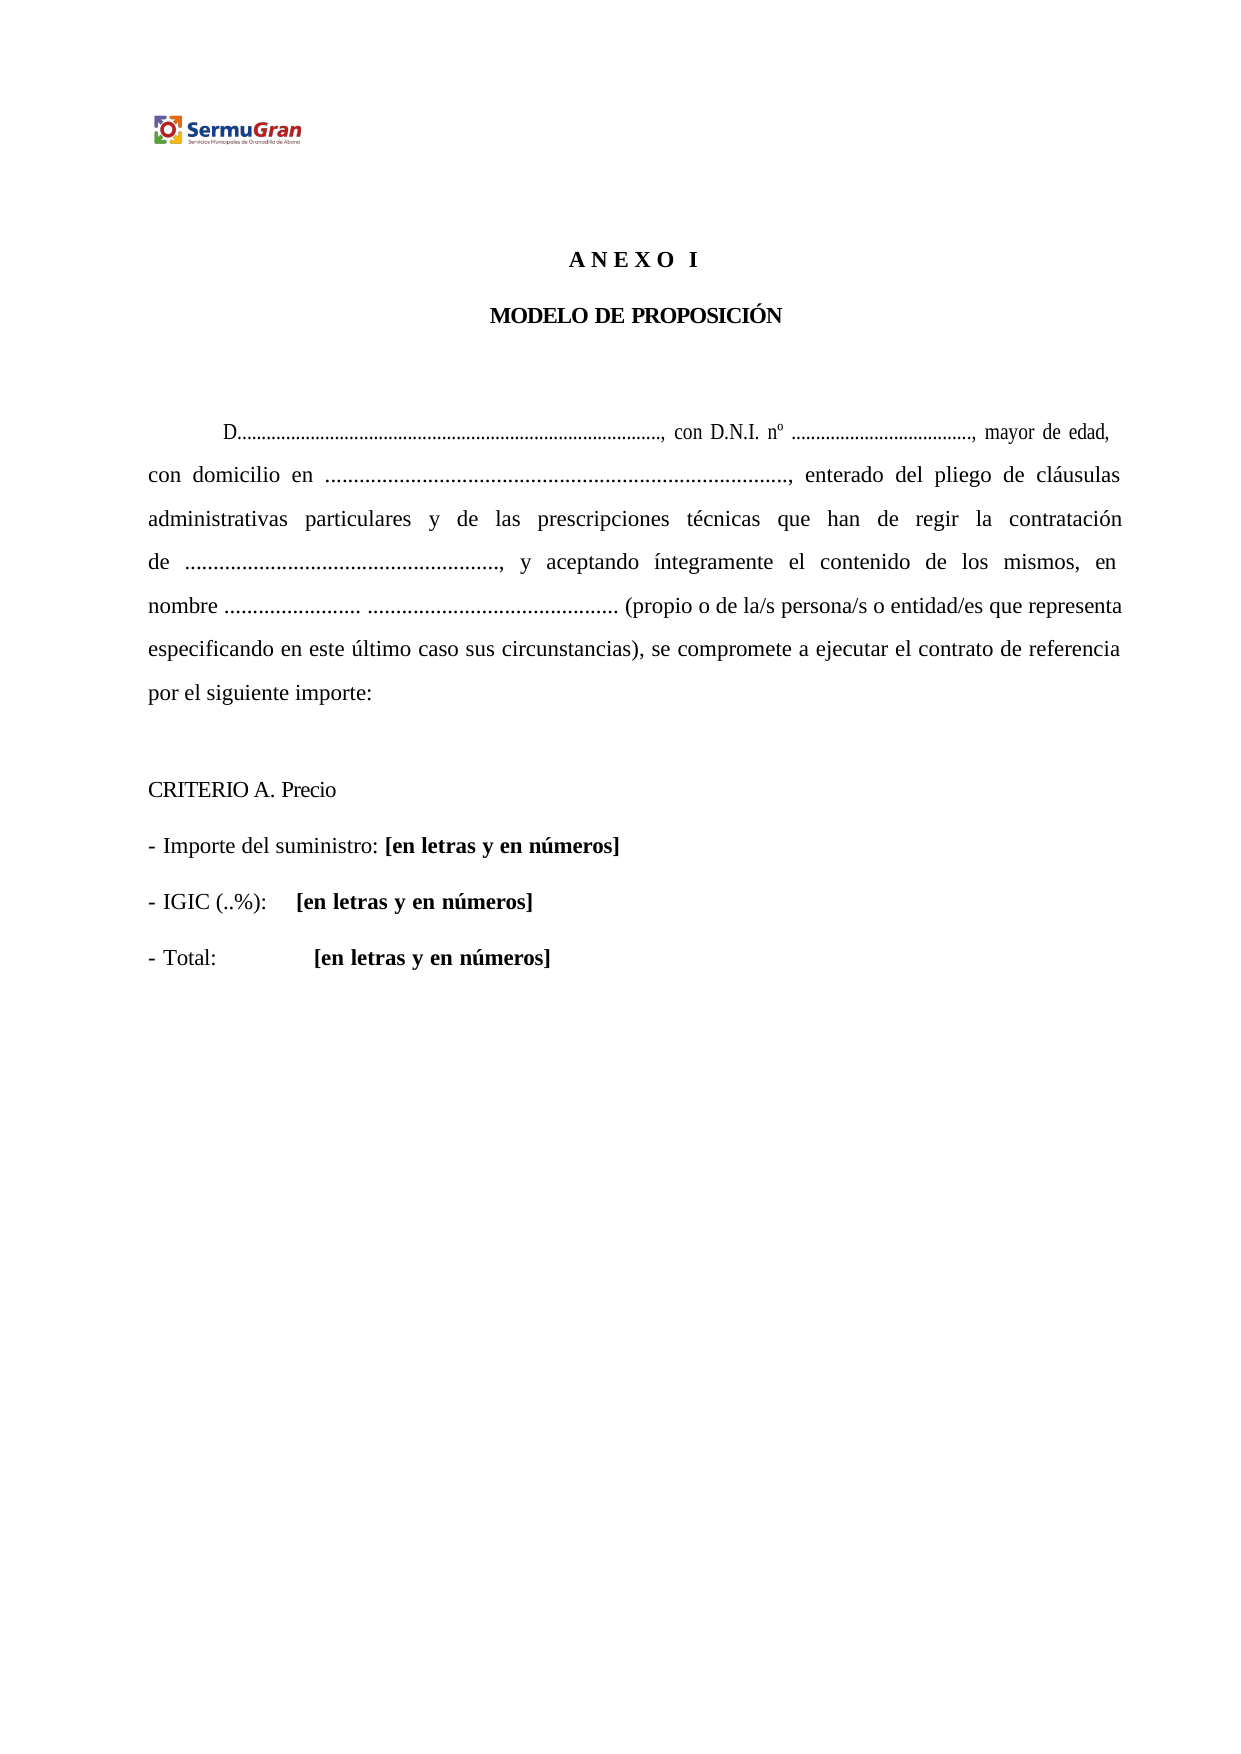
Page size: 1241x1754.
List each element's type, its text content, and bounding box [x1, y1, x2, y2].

text nombre ........................ ............................................ (propio o de la/s persona/s o entidad/es que representa especificando en este último caso sus circunstancias), se compromete a ejecutar el contrato de referencia por el siguiente importe: [148, 592, 1122, 705]
text D......................................................................................., con D.N.I. nº ....................................., mayor de edad, [223, 418, 1211, 444]
text con domicilio en ................................................................................., enterado del pliego de cláusulas administrativas particulares y de las prescripciones técnicas que han de regir la contratación de ......................................................., y aceptando íntegramente el contenido de los mismos, en [148, 461, 1122, 575]
list Total: [en letras y en números] [148, 944, 1211, 971]
list IGIC (..%): [en letras y en números] [148, 888, 1211, 914]
text CRITERIO A. Precio [148, 776, 1211, 803]
list Importe del suministro: [en letras y en números] [148, 832, 1211, 859]
picture [147, 113, 307, 147]
subtitle A N E X O I MODELO DE PROPOSICIÓN [489, 246, 793, 328]
